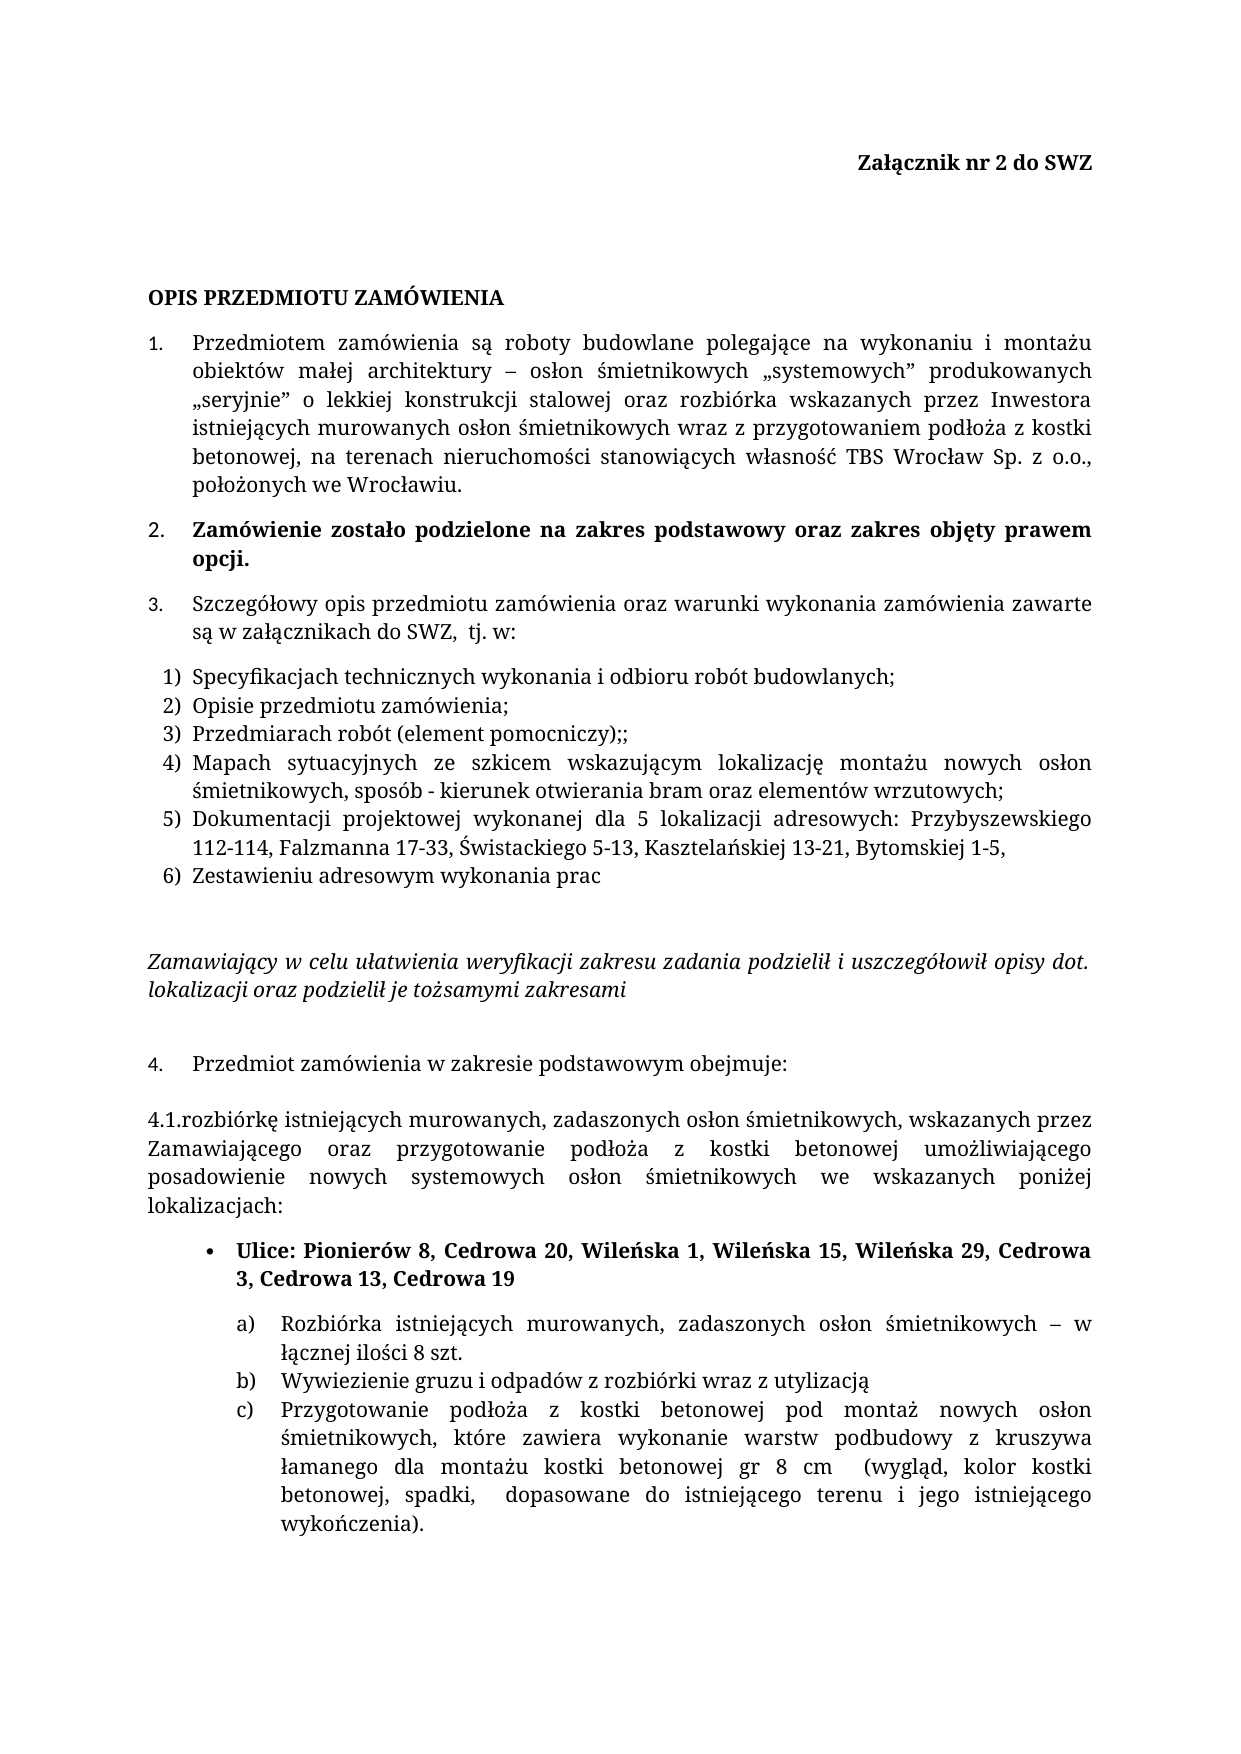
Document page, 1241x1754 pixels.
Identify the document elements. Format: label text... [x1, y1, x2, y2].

list Zestawieniu adresowym wykonania prac [162, 861, 1093, 890]
list Ulice: Pionierów 8, Cedrowa 20, Wileńska 1, Wileńska 15, Wileńska 29, Cedrowa 3, Cedrowa 13, Cedrowa 19 [207, 1236, 1093, 1293]
list Zamówienie zostało podzielone na zakres podstawowy oraz zakres objęty prawem opcji. [148, 515, 1093, 572]
list Przedmiot zamówienia w zakresie podstawowym obejmuje: [148, 1049, 1093, 1077]
list Dokumentacji projektowej wykonanej dla 5 lokalizacji adresowych: Przybyszewskiego 112-114, Falzmanna 17-33, Świstackiego 5-13, Kasztelańskiej 13-21, Bytomskiej 1-5, [162, 804, 1093, 861]
text Zamawiający w celu ułatwienia weryfikacji zakresu zadania podzielił i uszczegółowił opisy dot. lokalizacji oraz podzielił je tożsamymi zakresami [148, 947, 1093, 1004]
list Przedmiotem zamówienia są roboty budowlane polegające na wykonaniu i montażu obiektów małej architektury – osłon śmietnikowych „systemowych” produkowanych „seryjnie” o lekkiej konstrukcji stalowej oraz rozbiórka wskazanych przez Inwestora istniejących murowanych osłon śmietnikowych wraz z przygotowaniem podłoża z kostki betonowej, na terenach nieruchomości stanowiących własność TBS Wrocław Sp. z o.o., położonych we Wrocławiu. [148, 328, 1093, 499]
list Specyfikacjach technicznych wykonania i odbioru robót budowlanych; [162, 662, 1093, 691]
text Załącznik nr 2 do SWZ [148, 148, 1093, 176]
list Wywiezienie gruzu i odpadów z rozbiórki wraz z utylizacją [236, 1366, 1093, 1395]
text OPIS PRZEDMIOTU ZAMÓWIENIA [148, 283, 1093, 311]
list Przedmiarach robót (element pomocniczy);; [162, 719, 1093, 748]
list Rozbiórka istniejących murowanych, zadaszonych osłon śmietnikowych – w łącznej ilości 8 szt. [236, 1309, 1093, 1366]
list Mapach sytuacyjnych ze szkicem wskazującym lokalizację montażu nowych osłon śmietnikowych, sposób - kierunek otwierania bram oraz elementów wrzutowych; [162, 748, 1093, 804]
text 4.1.rozbiórkę istniejących murowanych, zadaszonych osłon śmietnikowych, wskazanych przez Zamawiającego oraz przygotowanie podłoża z kostki betonowej umożliwiającego posadowienie nowych systemowych osłon śmietnikowych we wskazanych poniżej lokalizacjach: [148, 1106, 1093, 1219]
list Szczegółowy opis przedmiotu zamówienia oraz warunki wykonania zamówienia zawarte są w załącznikach do SWZ, tj. w: [148, 589, 1093, 646]
list Opisie przedmiotu zamówienia; [162, 691, 1093, 719]
list Przygotowanie podłoża z kostki betonowej pod montaż nowych osłon śmietnikowych, które zawiera wykonanie warstw podbudowy z kruszywa łamanego dla montażu kostki betonowej gr 8 cm (wygląd, kolor kostki betonowej, spadki, dopasowane do istniejącego terenu i jego istniejącego wykończenia). [236, 1395, 1093, 1537]
